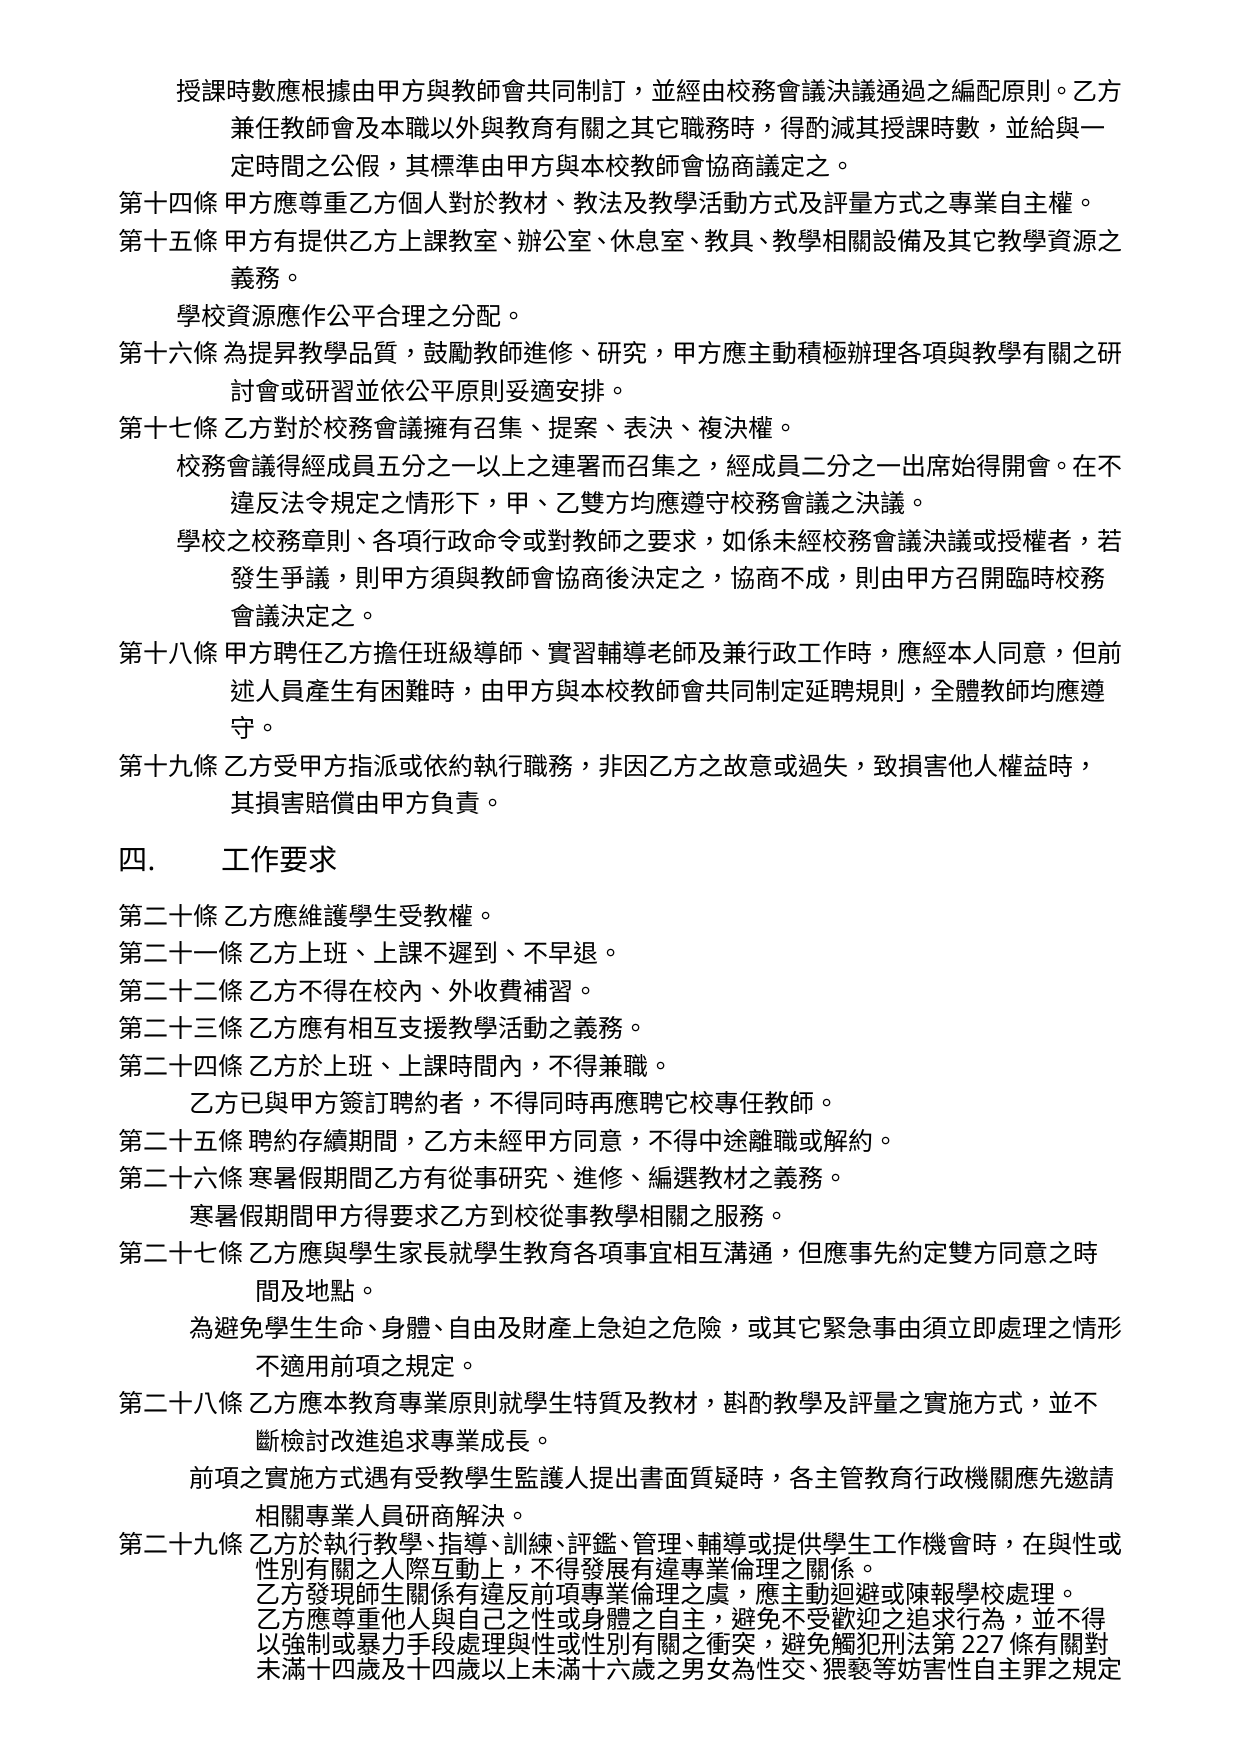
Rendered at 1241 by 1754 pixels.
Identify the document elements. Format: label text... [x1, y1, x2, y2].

text 學校資源應作公平合理之分配。 [118, 296, 1122, 333]
text 第十九條 乙方受甲方指派或依約執行職務，非因乙方之故意或過失，致損害他人權益時，其損害賠償由甲方負責。 [118, 746, 1122, 821]
text 乙方已與甲方簽訂聘約者，不得同時再應聘它校專任教師。 [118, 1083, 1122, 1121]
text 校務會議得經成員五分之一以上之連署而召集之，經成員二分之一出席始得開會。在不違反法令規定之情形下，甲、乙雙方均應遵守校務會議之決議。 [118, 446, 1122, 521]
text 第十四條 甲方應尊重乙方個人對於教材、教法及教學活動方式及評量方式之專業自主權。 [118, 183, 1122, 221]
text 第二十五條 聘約存續期間，乙方未經甲方同意，不得中途離職或解約。 [118, 1121, 1122, 1158]
text 授課時數應根據由甲方與教師會共同制訂，並經由校務會議決議通過之編配原則。乙方兼任教師會及本職以外與教育有關之其它職務時，得酌減其授課時數，並給與一定時間之公假，其標準由甲方與本校教師會協商議定之。 [118, 71, 1122, 183]
list 工作要求 [118, 821, 1122, 896]
text 第二十條 乙方應維護學生受教權。 [118, 896, 1122, 933]
text 為避免學生生命、身體、自由及財產上急迫之危險，或其它緊急事由須立即處理之情形，不適用前項之規定。 [118, 1308, 1122, 1383]
text 乙方發現師生關係有違反前項專業倫理之虞，應主動迴避或陳報學校處理。 [242, 1583, 1122, 1608]
text 第二十八條 乙方應本教育專業原則就學生特質及教材，斟酌教學及評量之實施方式，並不斷檢討改進追求專業成長。 [118, 1383, 1122, 1458]
text 第二十二條 乙方不得在校內、外收費補習。 [118, 971, 1122, 1008]
text 寒暑假期間甲方得要求乙方到校從事教學相關之服務。 [118, 1196, 1122, 1233]
text 第十六條 為提昇教學品質，鼓勵教師進修、研究，甲方應主動積極辦理各項與教學有關之研討會或研習並依公平原則妥適安排。 [118, 333, 1122, 408]
text 第二十四條 乙方於上班、上課時間內，不得兼職。 [118, 1046, 1122, 1083]
text 第二十九條 乙方於執行教學、指導、訓練、評鑑、管理、輔導或提供學生工作機會時，在與性或性別有關之人際互動上，不得發展有違專業倫理之關係。 [118, 1533, 1122, 1583]
text 第十五條 甲方有提供乙方上課教室、辦公室、休息室、教具、教學相關設備及其它教學資源之義務。 [118, 221, 1122, 296]
text 第十七條 乙方對於校務會議擁有召集、提案、表決、複決權。 [118, 408, 1122, 446]
text 乙方應尊重他人與自己之性或身體之自主，避免不受歡迎之追求行為，並不得以強制或暴力手段處理與性或性別有關之衝突，避免觸犯刑法第227條有關對未滿十四歲及十四歲以上未滿十六歲之男女為性交、猥褻等妨害性自主罪之規定。 [256, 1608, 1122, 1683]
text 前項之實施方式遇有受教學生監護人提出書面質疑時，各主管教育行政機關應先邀請相關專業人員研商解決。 [118, 1458, 1122, 1533]
text 第二十六條 寒暑假期間乙方有從事研究、進修、編選教材之義務。 [118, 1158, 1122, 1196]
text 第二十一條 乙方上班、上課不遲到、不早退。 [118, 933, 1122, 971]
text 學校之校務章則、各項行政命令或對教師之要求，如係未經校務會議決議或授權者，若發生爭議，則甲方須與教師會協商後決定之，協商不成，則由甲方召開臨時校務會議決定之。 [118, 521, 1122, 633]
text 第二十三條 乙方應有相互支援教學活動之義務。 [118, 1008, 1122, 1046]
text 第二十七條 乙方應與學生家長就學生教育各項事宜相互溝通，但應事先約定雙方同意之時間及地點。 [118, 1233, 1122, 1308]
text 第十八條 甲方聘任乙方擔任班級導師、實習輔導老師及兼行政工作時，應經本人同意，但前述人員產生有困難時，由甲方與本校教師會共同制定延聘規則，全體教師均應遵守。 [118, 633, 1122, 746]
